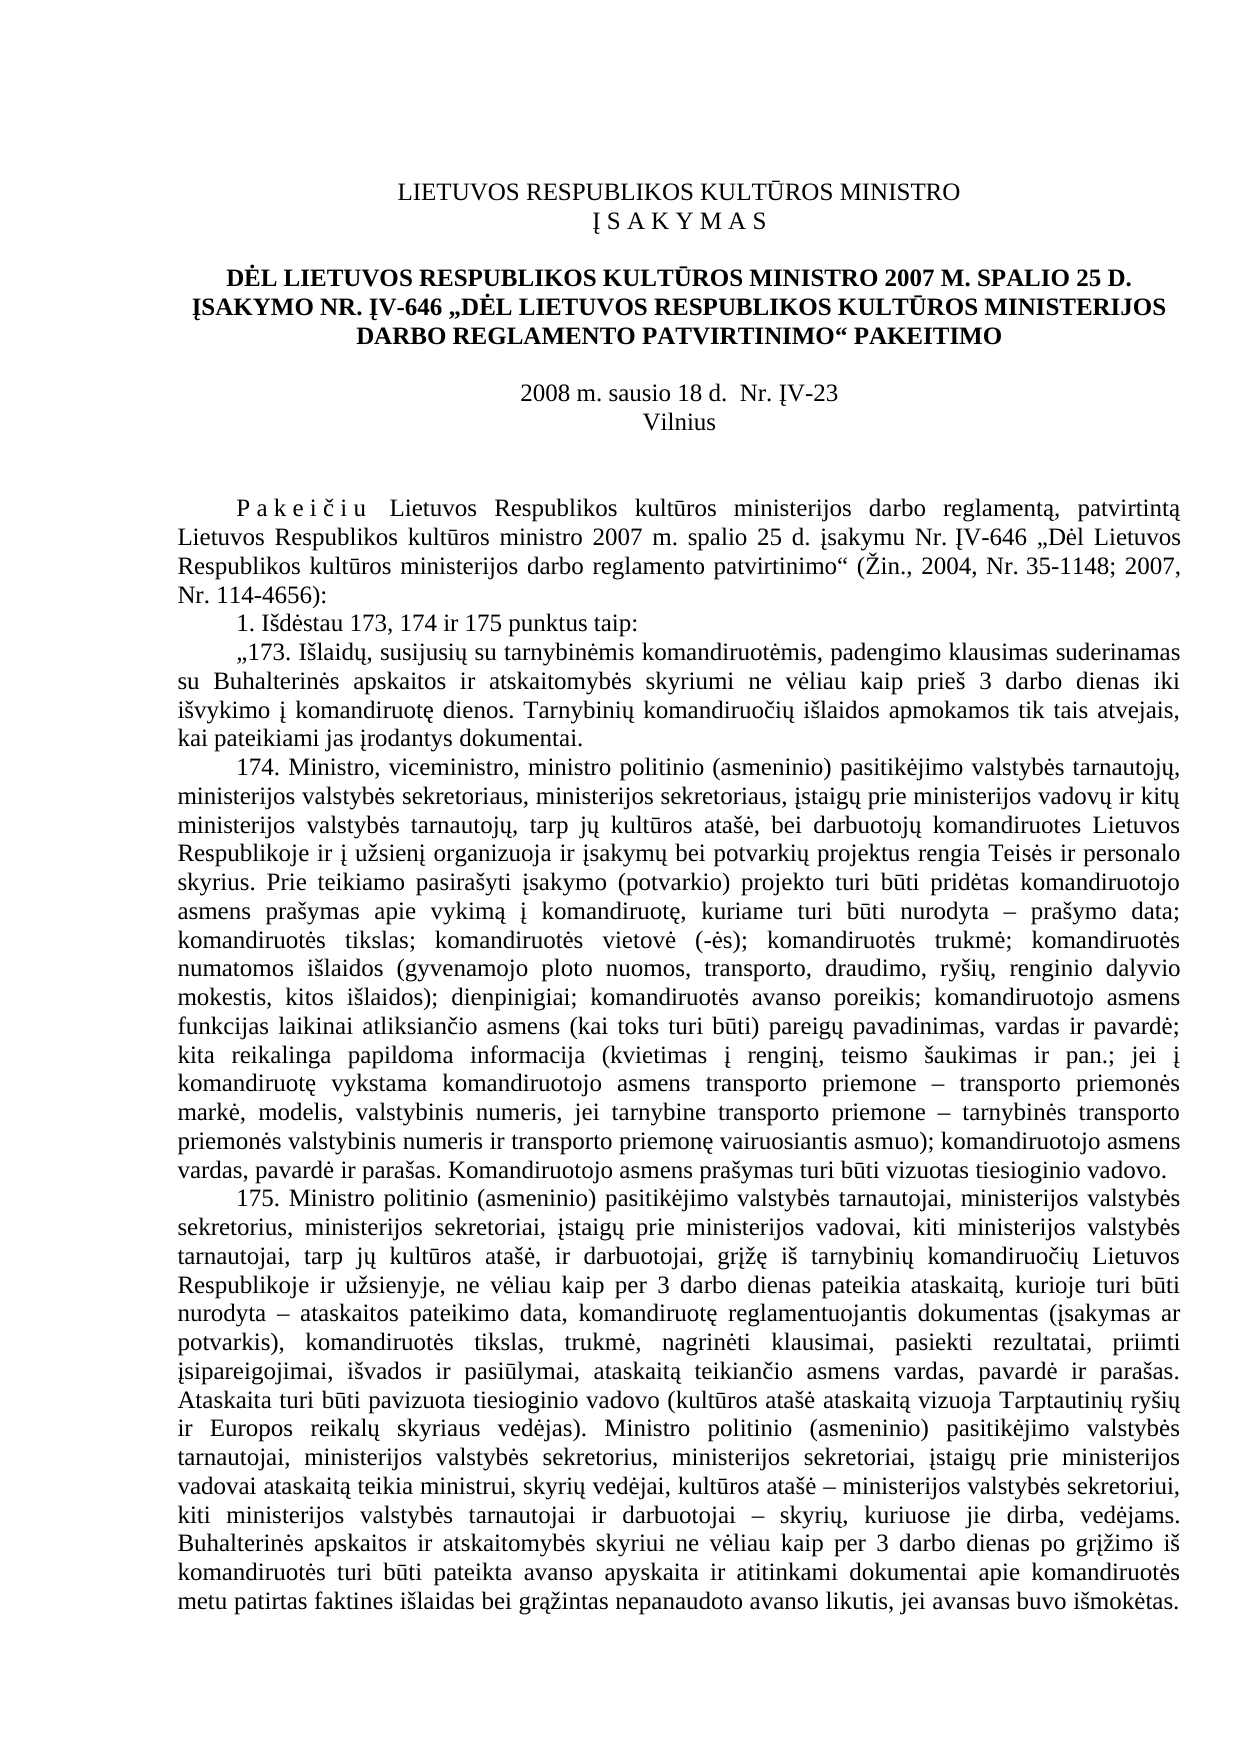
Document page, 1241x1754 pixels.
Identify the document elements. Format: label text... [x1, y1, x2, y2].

text 2008 m. sausio 18 d. Nr. ĮV-23 [177, 378, 1181, 407]
text 1. Išdėstau 173, 174 ir 175 punktus taip: [177, 608, 1181, 637]
text Vilnius [177, 407, 1181, 436]
text 175. Ministro politinio (asmeninio) pasitikėjimo valstybės tarnautojai, ministerijos valstybės sekretorius, ministerijos sekretoriai, įstaigų prie ministerijos vadovai, kiti ministerijos valstybės tarnautojai, tarp jų kultūros atašė, ir darbuotojai, grįžę iš tarnybinių komandiruočių Lietuvos Respublikoje ir užsienyje, ne vėliau kaip per 3 darbo dienas pateikia ataskaitą, kurioje turi būti nurodyta – ataskaitos pateikimo data, komandiruotę reglamentuojantis dokumentas (įsakymas ar potvarkis), komandiruotės tikslas, trukmė, nagrinėti klausimai, pasiekti rezultatai, priimti įsipareigojimai, išvados ir pasiūlymai, ataskaitą teikiančio asmens vardas, pavardė ir parašas. Ataskaita turi būti pavizuota tiesioginio vadovo (kultūros atašė ataskaitą vizuoja Tarptautinių ryšių ir Europos reikalų skyriaus vedėjas). Ministro politinio (asmeninio) pasitikėjimo valstybės tarnautojai, ministerijos valstybės sekretorius, ministerijos sekretoriai, įstaigų prie ministerijos vadovai ataskaitą teikia ministrui, skyrių vedėjai, kultūros atašė – ministerijos valstybės sekretoriui, kiti ministerijos valstybės tarnautojai ir darbuotojai – skyrių, kuriuose jie dirba, vedėjams. Buhalterinės apskaitos ir atskaitomybės skyriui ne vėliau kaip per 3 darbo dienas po grįžimo iš komandiruotės turi būti pateikta avanso apyskaita ir atitinkami dokumentai apie komandiruotės metu patirtas faktines išlaidas bei grąžintas nepanaudoto avanso likutis, jei avansas buvo išmokėtas. [177, 1183, 1181, 1615]
text „173. Išlaidų, susijusių su tarnybinėmis komandiruotėmis, padengimo klausimas suderinamas su Buhalterinės apskaitos ir atskaitomybės skyriumi ne vėliau kaip prieš 3 darbo dienas iki išvykimo į komandiruotę dienos. Tarnybinių komandiruočių išlaidos apmokamos tik tais atvejais, kai pateikiami jas įrodantys dokumentai. [177, 637, 1181, 752]
text LIETUVOS RESPUBLIKOS KULTŪROS MINISTRO [177, 177, 1181, 206]
text 174. Ministro, viceministro, ministro politinio (asmeninio) pasitikėjimo valstybės tarnautojų, ministerijos valstybės sekretoriaus, ministerijos sekretoriaus, įstaigų prie ministerijos vadovų ir kitų ministerijos valstybės tarnautojų, tarp jų kultūros atašė, bei darbuotojų komandiruotes Lietuvos Respublikoje ir į užsienį organizuoja ir įsakymų bei potvarkių projektus rengia Teisės ir personalo skyrius. Prie teikiamo pasirašyti įsakymo (potvarkio) projekto turi būti pridėtas komandiruotojo asmens prašymas apie vykimą į komandiruotę, kuriame turi būti nurodyta – prašymo data; komandiruotės tikslas; komandiruotės vietovė (-ės); komandiruotės trukmė; komandiruotės numatomos išlaidos (gyvenamojo ploto nuomos, transporto, draudimo, ryšių, renginio dalyvio mokestis, kitos išlaidos); dienpinigiai; komandiruotės avanso poreikis; komandiruotojo asmens funkcijas laikinai atliksiančio asmens (kai toks turi būti) pareigų pavadinimas, vardas ir pavardė; kita reikalinga papildoma informacija (kvietimas į renginį, teismo šaukimas ir pan.; jei į komandiruotę vykstama komandiruotojo asmens transporto priemone – transporto priemonės markė, modelis, valstybinis numeris, jei tarnybine transporto priemone – tarnybinės transporto priemonės valstybinis numeris ir transporto priemonę vairuosiantis asmuo); komandiruotojo asmens vardas, pavardė ir parašas. Komandiruotojo asmens prašymas turi būti vizuotas tiesioginio vadovo. [177, 752, 1181, 1183]
text DĖL LIETUVOS RESPUBLIKOS KULTŪROS MINISTRO 2007 M. SPALIO 25 D. ĮSAKYMO NR. ĮV-646 „DĖL LIETUVOS RESPUBLIKOS KULTŪROS MINISTERIJOS DARBO REGLAMENTO PATVIRTINIMO“ PAKEITIMO [177, 263, 1181, 350]
text ĮSAKYMAS [177, 206, 1181, 235]
text Pakeičiu Lietuvos Respublikos kultūros ministerijos darbo reglamentą, patvirtintą Lietuvos Respublikos kultūros ministro 2007 m. spalio 25 d. įsakymu Nr. ĮV-646 „Dėl Lietuvos Respublikos kultūros ministerijos darbo reglamento patvirtinimo“ (Žin., 2004, Nr. 35-1148; 2007, Nr. 114-4656): [177, 493, 1181, 608]
